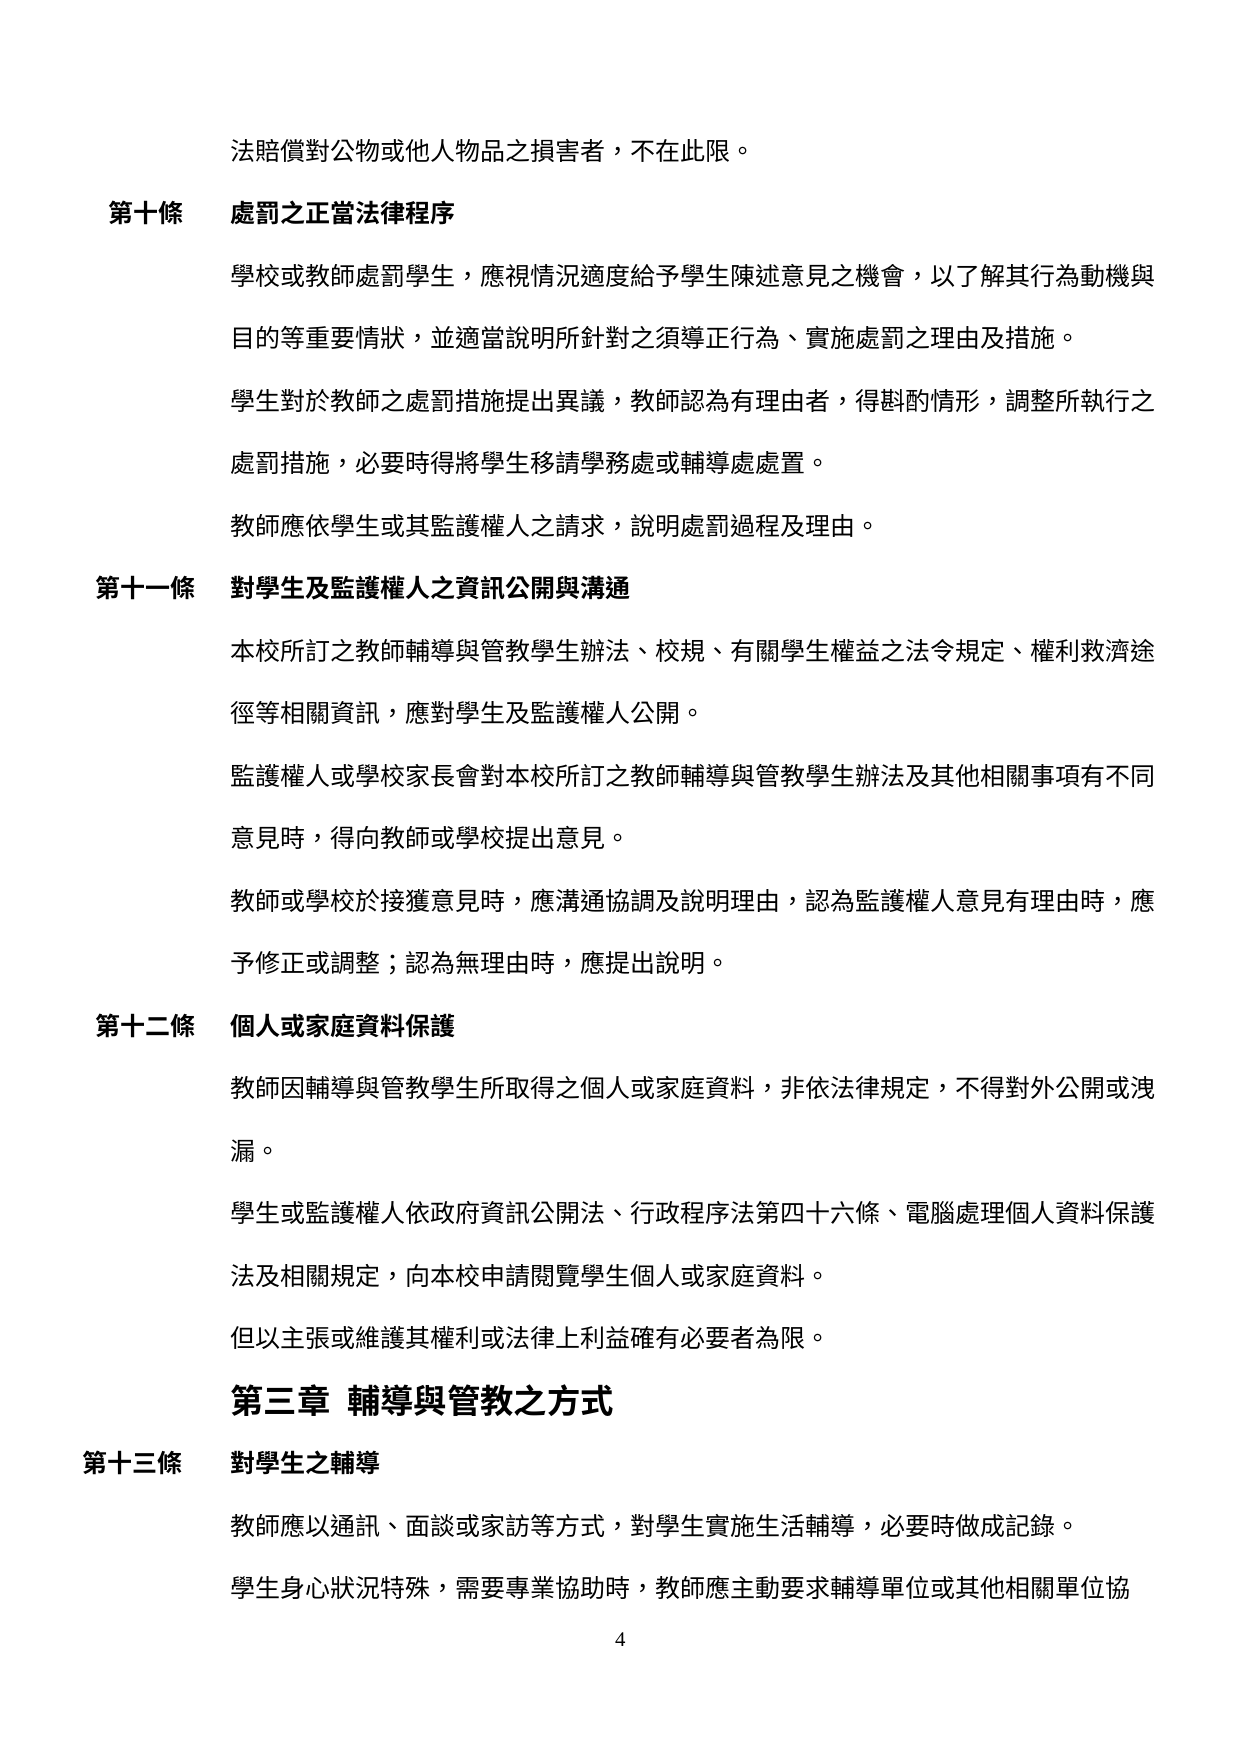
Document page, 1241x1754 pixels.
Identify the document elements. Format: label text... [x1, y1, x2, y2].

table_cell 個人或家庭資料保護 教師因輔導與管教學生所取得之個人或家庭資料，非依法律規定，不得對外公開或洩漏。 學生或監護權人依政府資訊公開法、行政程序法第四十六條、電腦處理個人資料保護法及相關規定，向本校申請閱覽學生個人或家庭資料。 但以主張或維護其權利或法律上利益確有必要者為限。 [219, 983, 1179, 1358]
table_cell 第十條 [71, 170, 219, 545]
table_cell 第十二條 [71, 983, 219, 1358]
table_cell 法賠償對公物或他人物品之損害者，不在此限。 [219, 108, 1179, 170]
table_cell 第十一條 [71, 545, 219, 983]
table_cell 處罰之正當法律程序 學校或教師處罰學生，應視情況適度給予學生陳述意見之機會，以了解其行為動機與目的等重要情狀，並適當說明所針對之須導正行為、實施處罰之理由及措施。 學生對於教師之處罰措施提出異議，教師認為有理由者，得斟酌情形，調整所執行之處罰措施，必要時得將學生移請學務處或輔導處處置。 教師應依學生或其監護權人之請求，說明處罰過程及理由。 [219, 170, 1179, 545]
table_cell 第十三條 [71, 1420, 219, 1608]
table_cell 對學生之輔導 教師應以通訊、面談或家訪等方式，對學生實施生活輔導，必要時做成記錄。 學生身心狀況特殊，需要專業協助時，教師應主動要求輔導單位或其他相關單位協 [219, 1420, 1179, 1608]
table_cell [71, 108, 219, 170]
table_cell 對學生及監護權人之資訊公開與溝通 本校所訂之教師輔導與管教學生辦法、校規、有關學生權益之法令規定、權利救濟途徑等相關資訊，應對學生及監護權人公開。 監護權人或學校家長會對本校所訂之教師輔導與管教學生辦法及其他相關事項有不同意見時，得向教師或學校提出意見。 教師或學校於接獲意見時，應溝通協調及說明理由，認為監護權人意見有理由時，應予修正或調整；認為無理由時，應提出說明。 [219, 545, 1179, 983]
table_cell [71, 1358, 219, 1420]
table_cell 第三章 輔導與管教之方式 [219, 1358, 1179, 1420]
